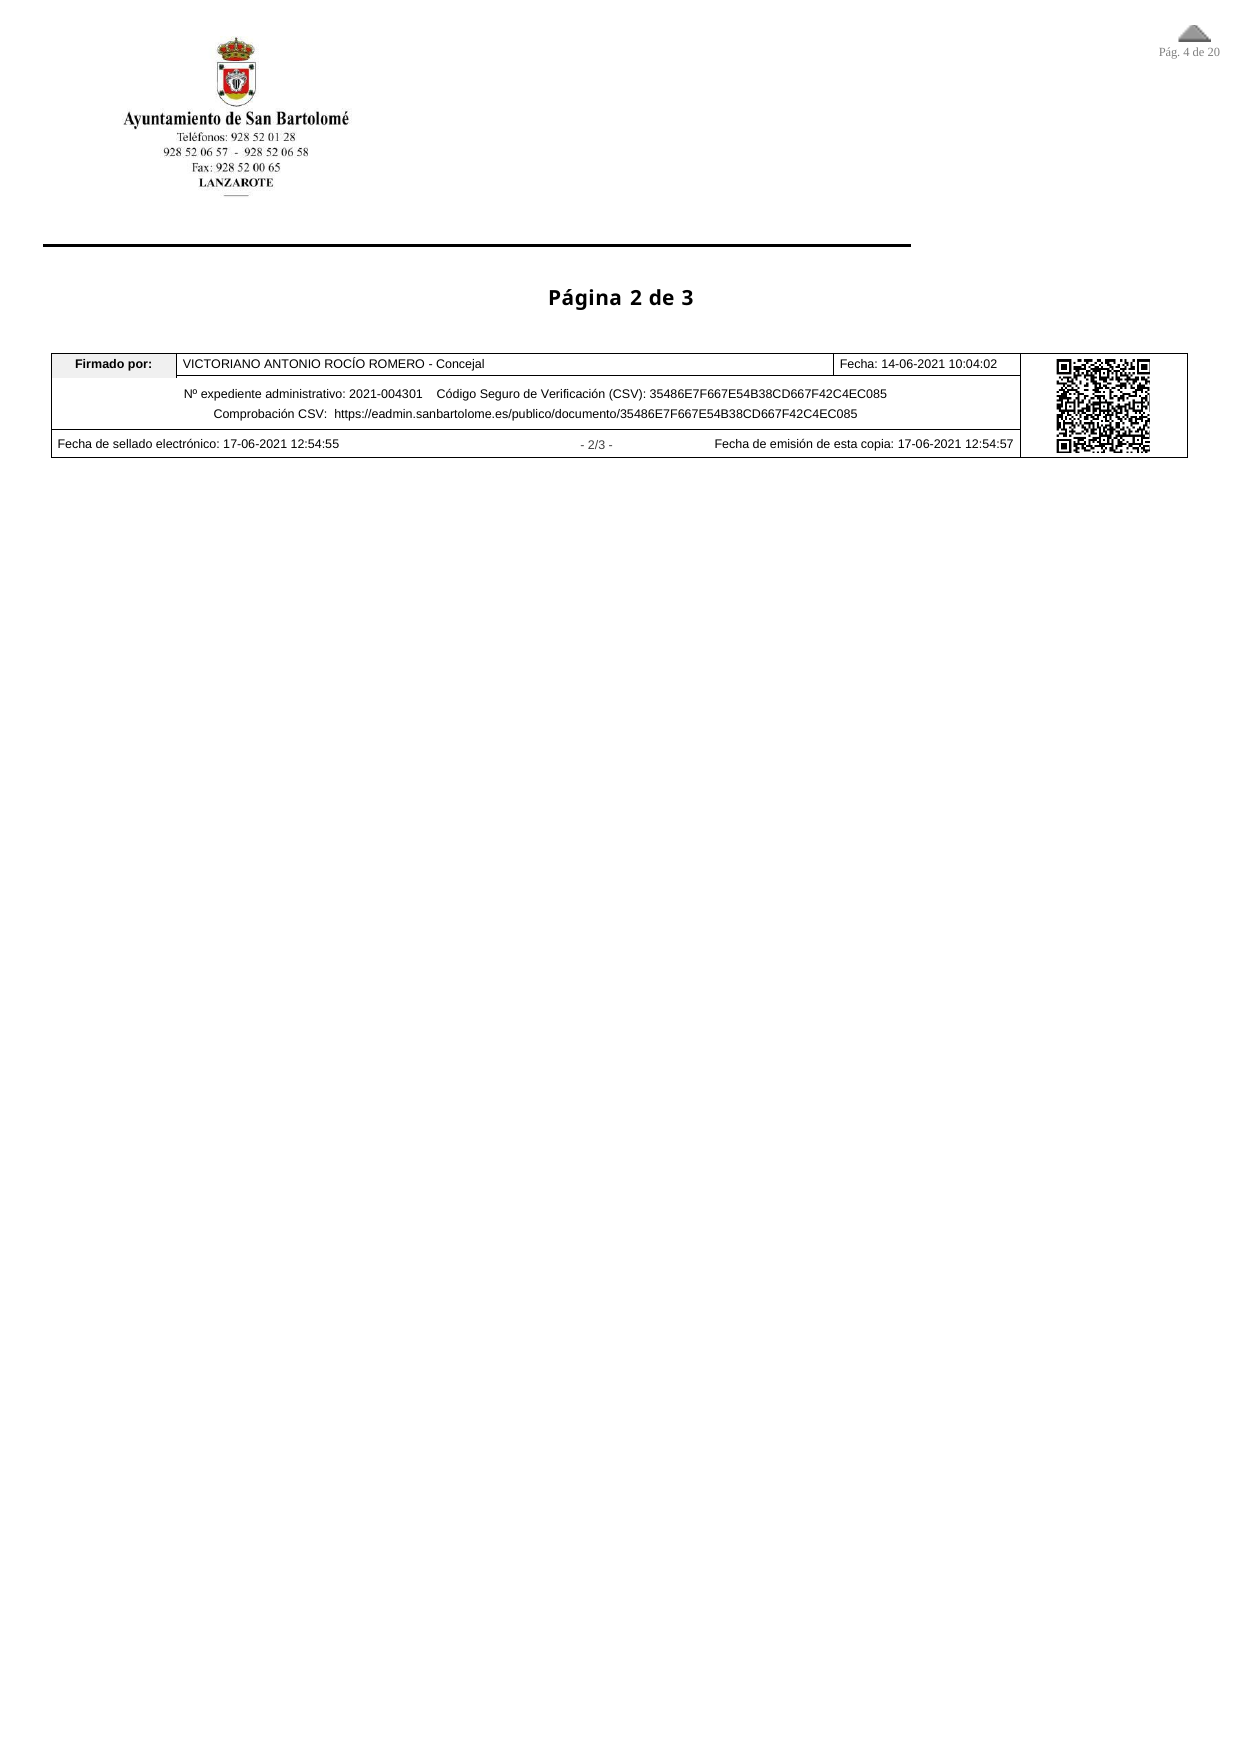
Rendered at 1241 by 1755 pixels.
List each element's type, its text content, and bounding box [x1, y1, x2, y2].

table_header Fecha: 14-06-2021 10:04:02 [834, 354, 1020, 375]
table_cell Fecha de sellado electrónico: 17-06-2021 12:54:55 - 2/3 - Fecha de emisión de esta copia: 17-06-2021 12:54:57 [52, 430, 1020, 457]
table_header Firmado por: [52, 354, 176, 375]
table_header VICTORIANO ANTONIO ROCÍO ROMERO - Concejal [177, 354, 833, 375]
table_header [1021, 354, 1187, 457]
table_cell Nº expediente administrativo: 2021-004301 Código Seguro de Verificación (CSV): 35486E7F667E54B38CD667F42C4EC085 Comprobación CSV: https://eadmin.sanbartolome.es/publico/documento/35486E7F667E54B38CD667F42C4EC085 [52, 376, 1020, 429]
text Página 2 de 3 [323, 283, 918, 311]
